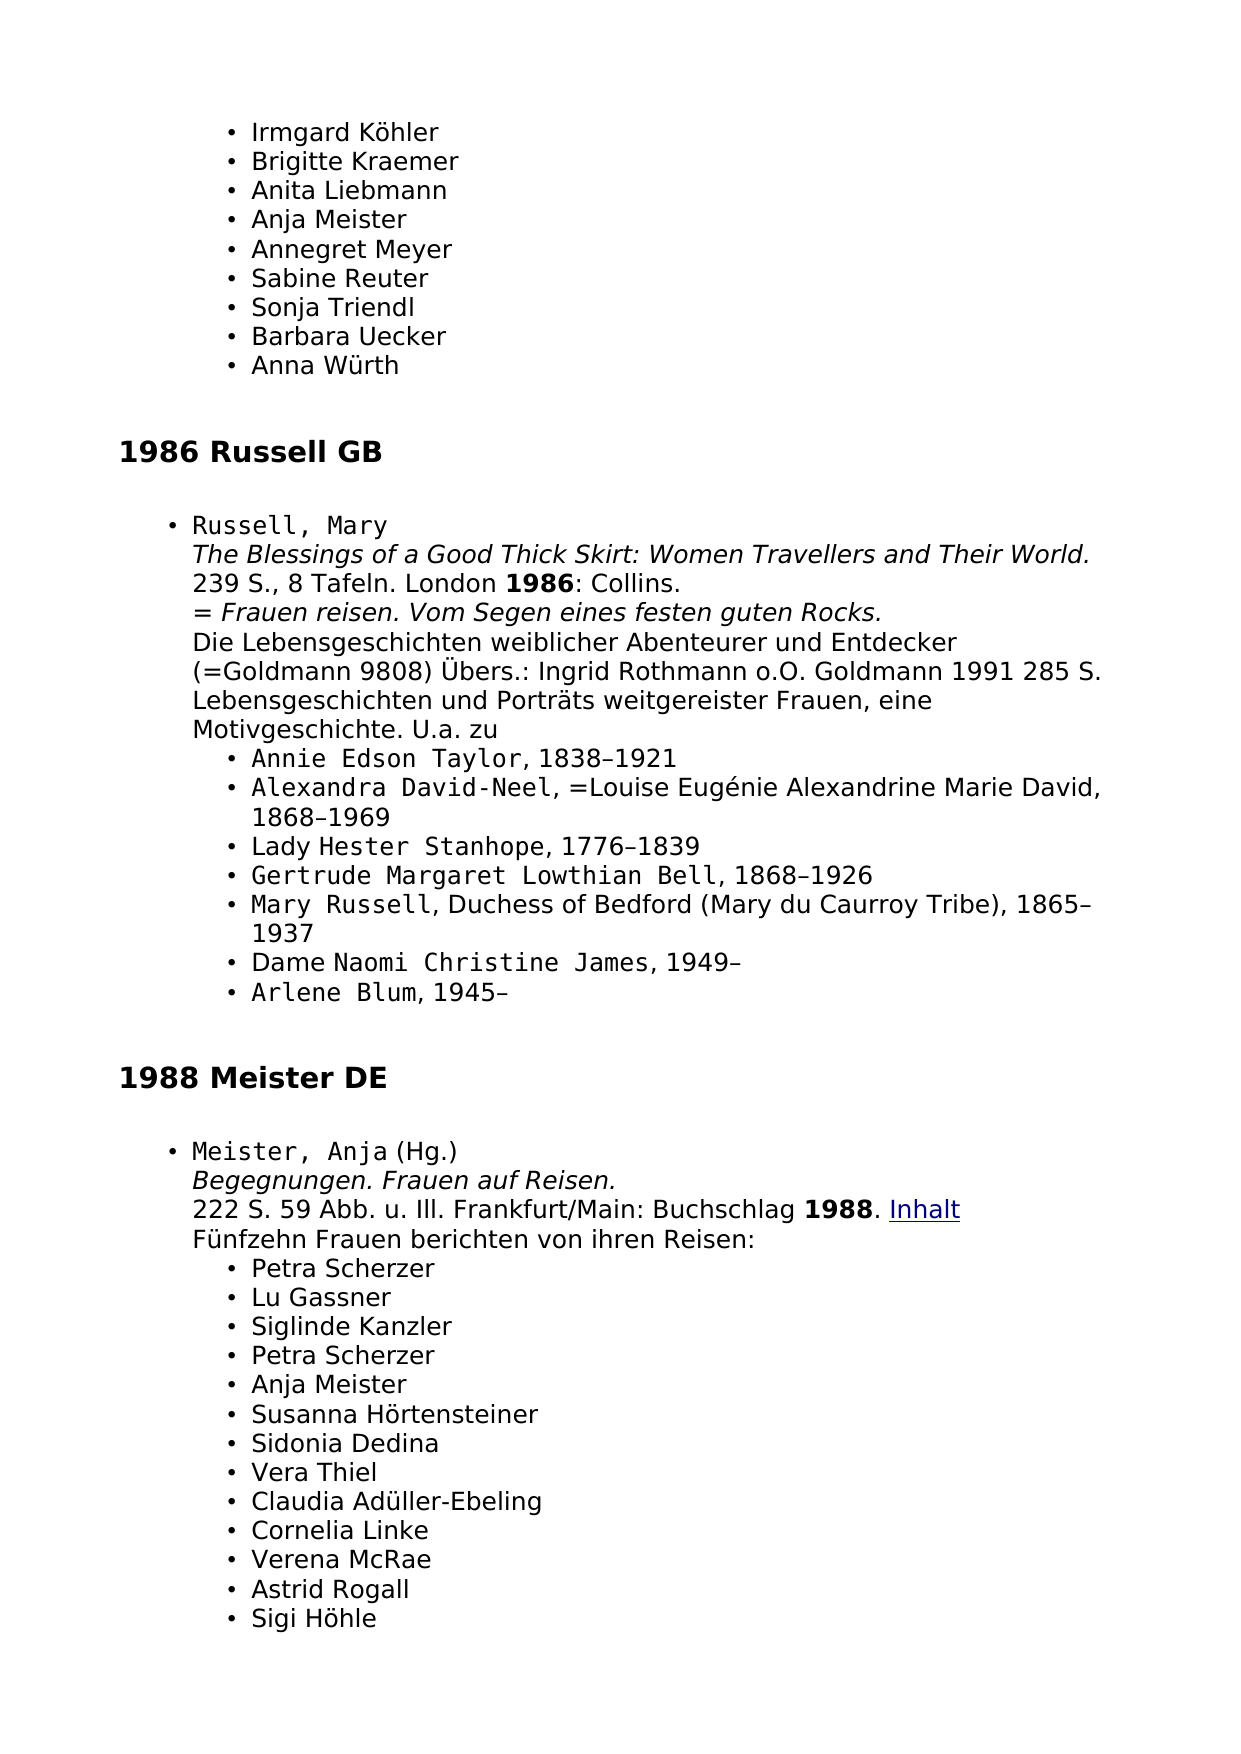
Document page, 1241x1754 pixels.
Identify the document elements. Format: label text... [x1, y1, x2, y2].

list Alexandra David-Neel, =Louise Eugénie Alexandrine Marie David, 1868–1969 [236, 773, 1122, 832]
list Arlene Blum, 1945– [236, 978, 1122, 1007]
list Sigi Höhle [236, 1604, 1122, 1633]
list Sabine Reuter [236, 264, 1122, 293]
list Claudia Adüller-Ebeling [236, 1487, 1122, 1516]
list Brigitte Kraemer [236, 147, 1122, 176]
list Meister, Anja (Hg.) Begegnungen. Frauen auf Reisen. 222 S. 59 Abb. u. Ill. Frankfurt/Main: Buchschlag 1988. Inhalt Fünfzehn Frauen berichten von ihren Reisen: [177, 1137, 1122, 1254]
list Gertrude Margaret Lowthian Bell, 1868–1926 [236, 861, 1122, 890]
list Anja Meister [236, 206, 1122, 235]
subtitle 1988 Meister DE [118, 1061, 1122, 1095]
list Susanna Hörtensteiner [236, 1400, 1122, 1429]
list Mary Russell, Duchess of Bedford (Mary du Caurroy Tribe), 1865–1937 [236, 890, 1122, 948]
list Petra Scherzer [236, 1341, 1122, 1371]
list Barbara Uecker [236, 322, 1122, 351]
list Annie Edson Taylor, 1838–1921 [236, 744, 1122, 773]
list Lady Hester Stanhope, 1776–1839 [236, 832, 1122, 861]
subtitle 1986 Russell GB [118, 435, 1122, 469]
list Sidonia Dedina [236, 1429, 1122, 1458]
list Anna Würth [236, 351, 1122, 381]
list Astrid Rogall [236, 1575, 1122, 1604]
list Anita Liebmann [236, 176, 1122, 206]
list Lu Gassner [236, 1283, 1122, 1312]
list Russell, Mary The Blessings of a Good Thick Skirt: Women Travellers and Their World. 239 S., 8 Tafeln. London 1986: Collins. = Frauen reisen. Vom Segen eines festen guten Rocks. Die Lebensgeschichten weiblicher Abenteurer und Entdecker (=Goldmann 9808) Übers.: Ingrid Rothmann o.O. Goldmann 1991 285 S. Lebensgeschichten und Porträts weitgereister Frauen, eine Motivgeschichte. U.a. zu [177, 511, 1122, 744]
list Petra Scherzer [236, 1254, 1122, 1283]
list Cornelia Linke [236, 1516, 1122, 1546]
list Dame Naomi Christine James, 1949– [236, 948, 1122, 978]
list Siglinde Kanzler [236, 1312, 1122, 1341]
list Verena McRae [236, 1546, 1122, 1575]
list Sonja Triendl [236, 293, 1122, 322]
list Anja Meister [236, 1371, 1122, 1400]
list Irmgard Köhler [236, 118, 1122, 147]
list Annegret Meyer [236, 235, 1122, 264]
list Vera Thiel [236, 1458, 1122, 1487]
